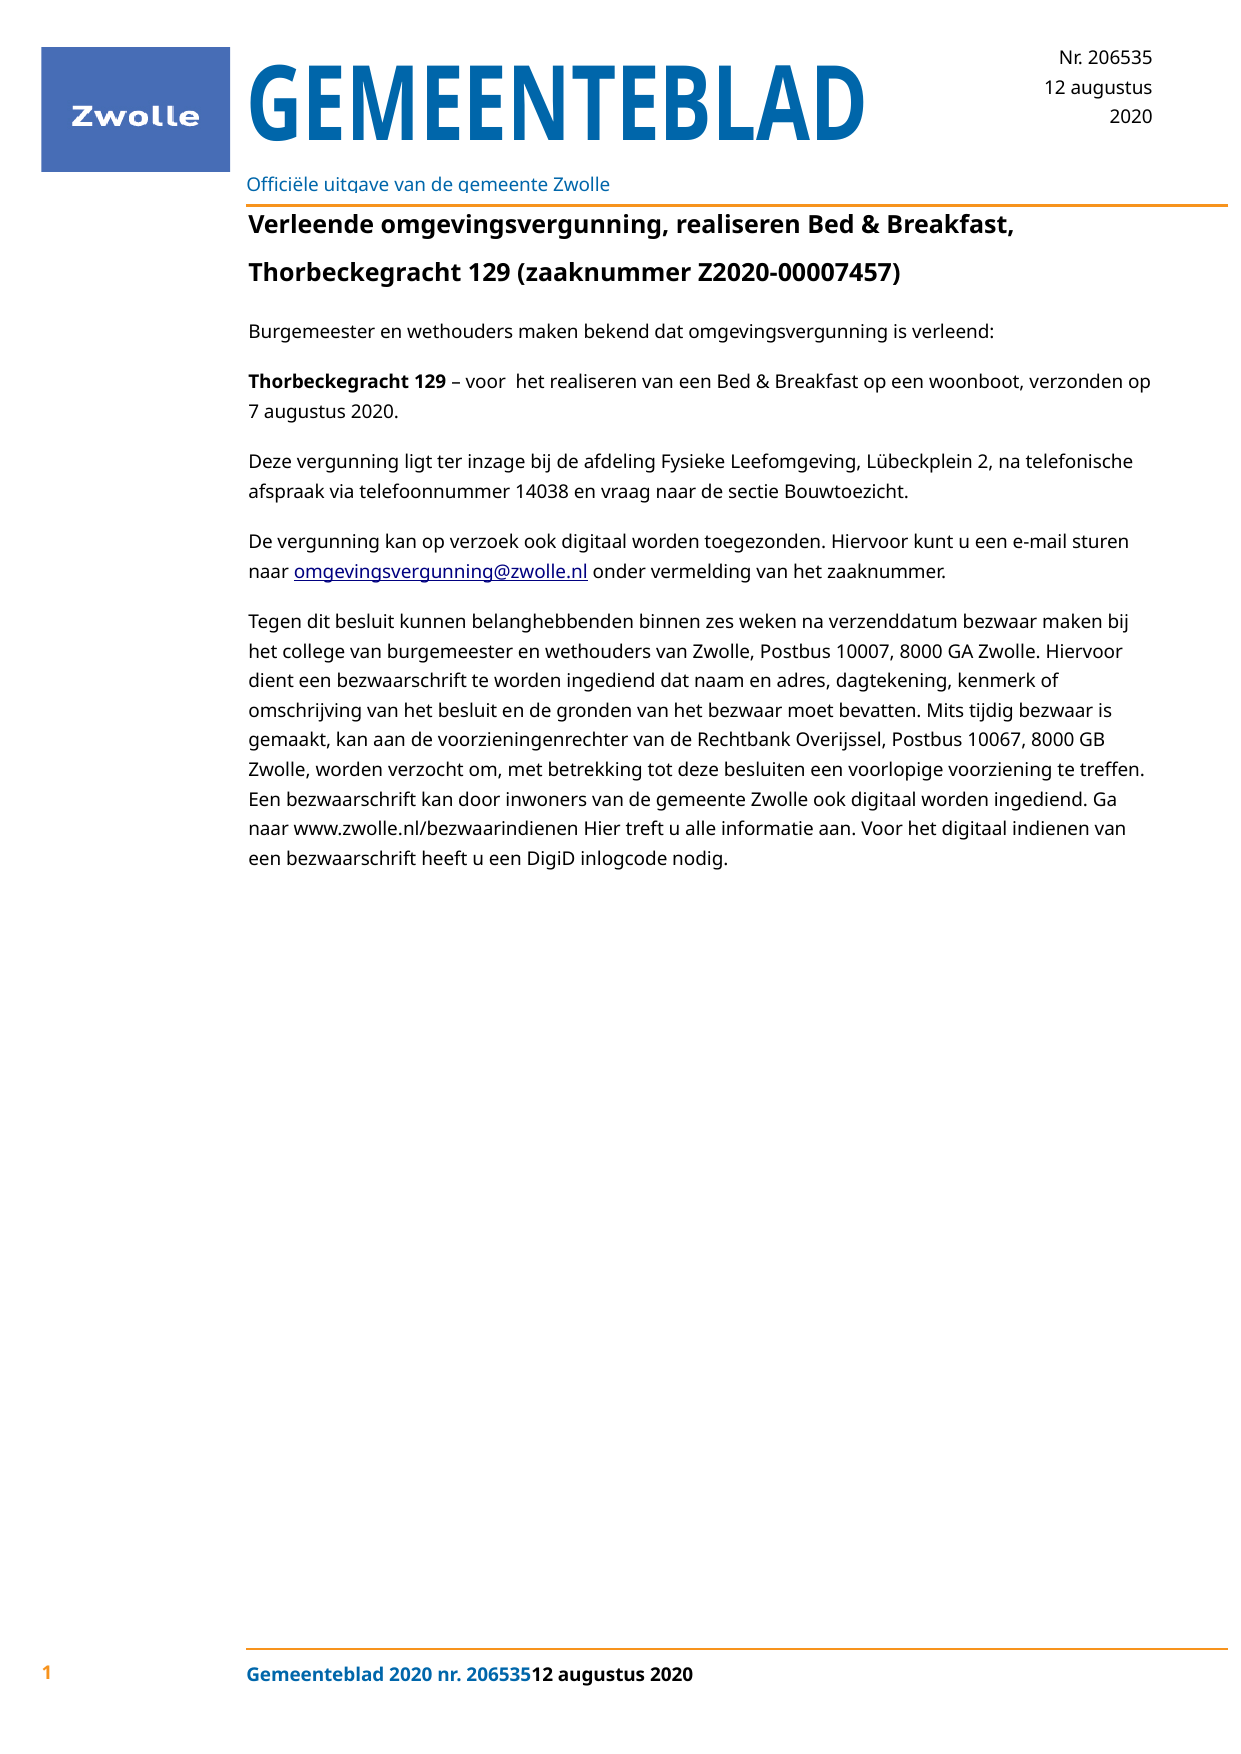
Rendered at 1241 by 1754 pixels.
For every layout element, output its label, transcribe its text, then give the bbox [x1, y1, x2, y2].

picture [41, 47, 231, 172]
text De vergunning kan op verzoek ook digitaal worden toegezonden. Hiervoor kunt u een e-mail sturen naar omgevingsvergunning@zwolle.nl onder vermelding van het zaaknummer. [248, 528, 1152, 584]
text Thorbeckegracht 129 – voor het realiseren van een Bed & Breakfast op een woonboot, verzonden op 7 augustus 2020. [248, 368, 1152, 424]
text Verleende omgevingsvergunning, realiseren Bed & Breakfast, Thorbeckegracht 129 (zaaknummer Z2020-00007457) [248, 207, 1152, 288]
text Deze vergunning ligt ter inzage bij de afdeling Fysieke Leefomgeving, Lübeckplein 2, na telefonische afspraak via telefoonnummer 14038 en vraag naar de sectie Bouwtoezicht. [248, 448, 1152, 504]
text Tegen dit besluit kunnen belanghebbenden binnen zes weken na verzenddatum bezwaar maken bij het college van burgemeester en wethouders van Zwolle, Postbus 10007, 8000 GA Zwolle. Hiervoor dient een bezwaarschrift te worden ingediend dat naam en adres, dagtekening, kenmerk of omschrijving van het besluit en de gronden van het bezwaar moet bevatten. Mits tijdig bezwaar is gemaakt, kan aan de voorzieningenrechter van de Rechtbank Overijssel, Postbus 10067, 8000 GB Zwolle, worden verzocht om, met betrekking tot deze besluiten een voorlopige voorziening te treffen. Een bezwaarschrift kan door inwoners van de gemeente Zwolle ook digitaal worden ingediend. Ga naar www.zwolle.nl/bezwaarindienen Hier treft u alle informatie aan. Voor het digitaal indienen van een bezwaarschrift heeft u een DigiD inlogcode nodig. [248, 608, 1152, 871]
text Burgemeester en wethouders maken bekend dat omgevingsvergunning is verleend: [248, 318, 1152, 344]
